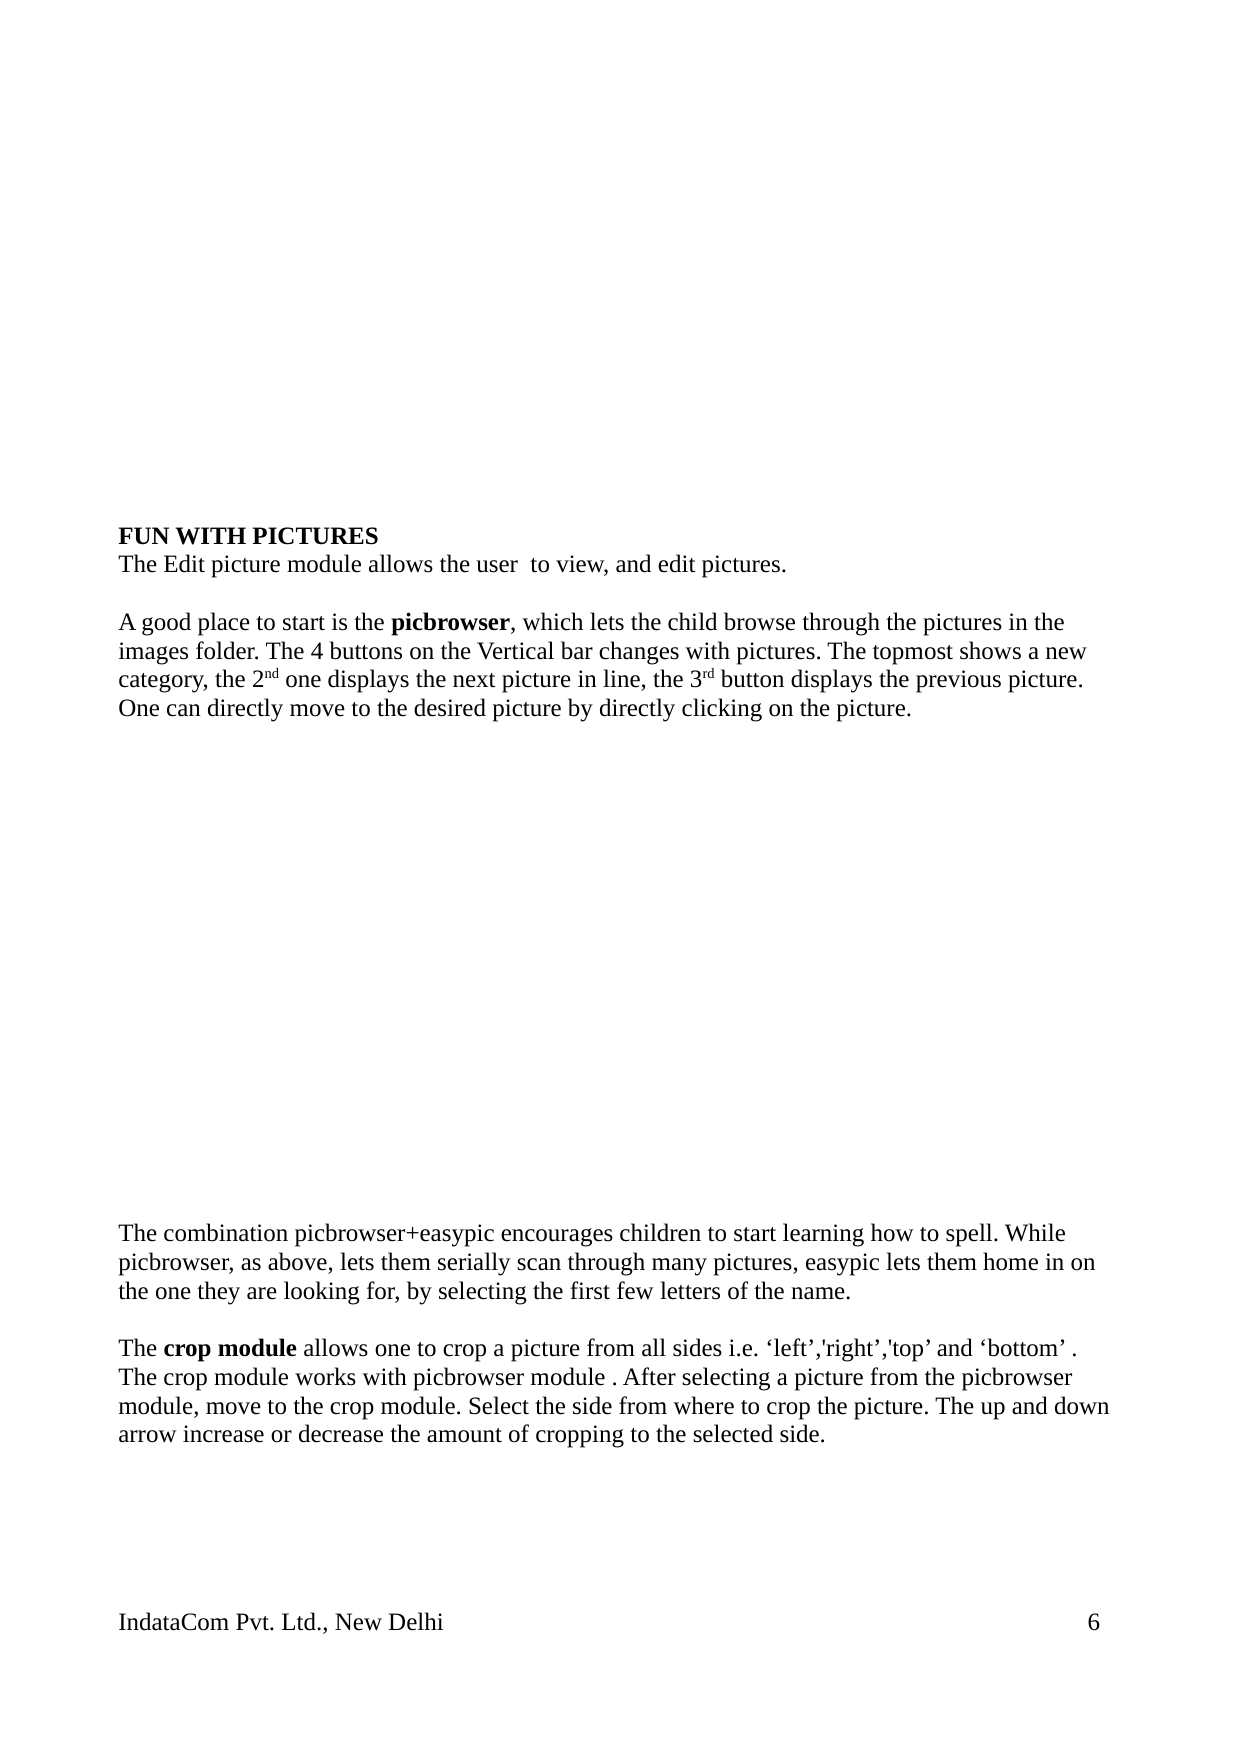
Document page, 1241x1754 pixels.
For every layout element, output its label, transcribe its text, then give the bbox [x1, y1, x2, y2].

text The combination picbrowser+easypic encourages children to start learning how to spell. While picbrowser, as above, lets them serially scan through many pictures, easypic lets them home in on the one they are looking for, by selecting the first few letters of the name. [118, 1218, 1122, 1304]
text A good place to start is the picbrowser, which lets the child browse through the pictures in the images folder. The 4 buttons on the Vertical bar changes with pictures. The topmost shows a new category, the 2nd one displays the next picture in line, the 3rd button displays the previous picture. One can directly move to the desired picture by directly clicking on the picture. [118, 607, 1122, 722]
text The Edit picture module allows the user to view, and edit pictures. [118, 549, 1122, 578]
text The crop module allows one to crop a picture from all sides i.e. ‘left’,'right’,'top’ and ‘bottom’ . The crop module works with picbrowser module . After selecting a picture from the picbrowser module, move to the crop module. Select the side from where to crop the picture. The up and down arrow increase or decrease the amount of cropping to the selected side. [118, 1333, 1122, 1448]
text FUN WITH PICTURES [118, 521, 1122, 549]
